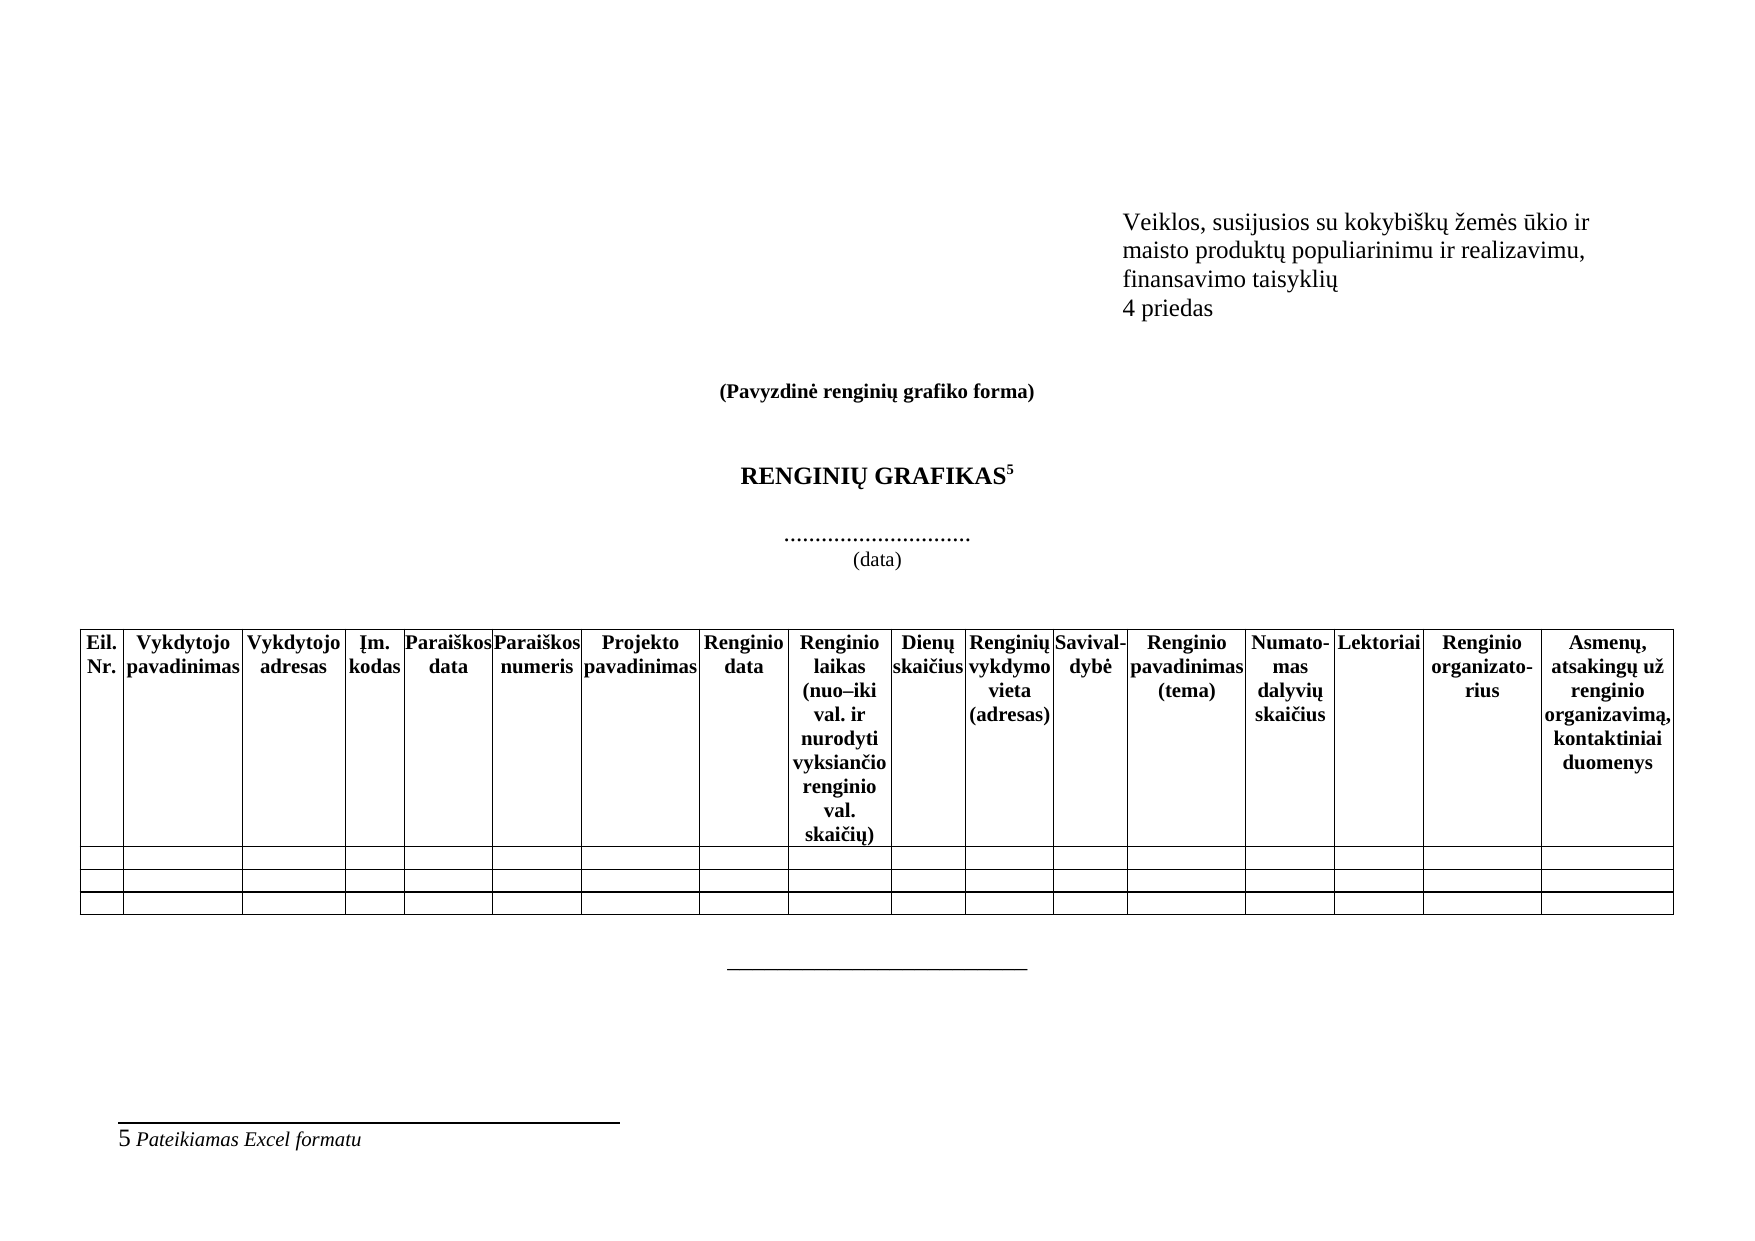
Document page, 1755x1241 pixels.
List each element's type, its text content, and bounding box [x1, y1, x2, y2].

table_header Dienų skaičius [892, 630, 965, 846]
table_cell [789, 893, 891, 914]
table_cell [1542, 870, 1673, 891]
table_cell [892, 893, 965, 914]
table_cell [789, 847, 891, 869]
table_cell [243, 847, 345, 869]
table_cell [1424, 870, 1541, 891]
text RENGINIŲ GRAFIKAS [118, 461, 1636, 489]
table_header Numato-mas dalyvių skaičius [1246, 630, 1334, 846]
text (Pavyzdinė renginių grafiko forma) [118, 379, 1636, 403]
table_cell [700, 847, 788, 869]
table_cell [1542, 893, 1673, 914]
table_cell [346, 847, 404, 869]
table_header Savival-dybė [1054, 630, 1127, 846]
table_cell [493, 870, 581, 891]
table_cell [1335, 893, 1423, 914]
table_cell [966, 847, 1053, 869]
text (data) [118, 547, 1636, 571]
table_cell [81, 870, 123, 891]
table_header Asmenų, atsakingų už renginio organizavimą, kontaktiniai duomenys [1542, 630, 1673, 846]
table_header Paraiškos data [405, 630, 492, 846]
table_cell [1128, 847, 1245, 869]
table_cell [493, 893, 581, 914]
table_cell [582, 847, 699, 869]
table_cell [582, 893, 699, 914]
text 4 priedas [1122, 293, 1636, 322]
table_header Paraiškos numeris [493, 630, 581, 846]
table_cell [966, 893, 1053, 914]
table_cell [892, 870, 965, 891]
table_cell [1424, 847, 1541, 869]
text Pateikiamas Excel formatu [118, 1123, 1636, 1152]
table_cell [700, 893, 788, 914]
table_cell [243, 893, 345, 914]
table_cell [243, 870, 345, 891]
text .............................. [118, 518, 1636, 547]
table_header Lektoriai [1335, 630, 1423, 846]
table_header Projekto pavadinimas [582, 630, 699, 846]
table_cell [1246, 870, 1334, 891]
table_cell [1424, 893, 1541, 914]
table_cell [582, 870, 699, 891]
table_header Vykdytojo adresas [243, 630, 345, 846]
table_cell [966, 870, 1053, 891]
table_cell [405, 893, 492, 914]
table_cell [124, 847, 242, 869]
table_cell [1335, 870, 1423, 891]
table_cell [81, 847, 123, 869]
table_cell [405, 870, 492, 891]
table_cell [892, 847, 965, 869]
table_cell [789, 870, 891, 891]
text ________________________ [118, 944, 1636, 972]
table_cell [1246, 893, 1334, 914]
table_cell [346, 870, 404, 891]
table_header Vykdytojo pavadinimas [124, 630, 242, 846]
table_header Įm. kodas [346, 630, 404, 846]
table_cell [1542, 847, 1673, 869]
table_cell [346, 893, 404, 914]
table_cell [124, 893, 242, 914]
table_header Renginio data [700, 630, 788, 846]
table_cell [124, 870, 242, 891]
table_cell [405, 847, 492, 869]
table_cell [1128, 893, 1245, 914]
table_cell [81, 893, 123, 914]
table_cell [700, 870, 788, 891]
table_header Renginio pavadinimas (tema) [1128, 630, 1245, 846]
table_cell [1335, 847, 1423, 869]
table_header Renginių vykdymo vieta (adresas) [966, 630, 1053, 846]
table_cell [1054, 870, 1127, 891]
table_header Renginio laikas (nuo–iki val. ir nurodyti vyksiančio renginio val. skaičių) [789, 630, 891, 846]
table_cell [1054, 893, 1127, 914]
table_header Eil. Nr. [81, 630, 123, 846]
table_header Renginio organizato-rius [1424, 630, 1541, 846]
table_cell [1246, 847, 1334, 869]
table_cell [1054, 847, 1127, 869]
table_cell [1128, 870, 1245, 891]
text Veiklos, susijusios su kokybiškų žemės ūkio ir maisto produktų populiarinimu ir realizavimu, finansavimo taisyklių [1122, 207, 1636, 293]
table_cell [493, 847, 581, 869]
